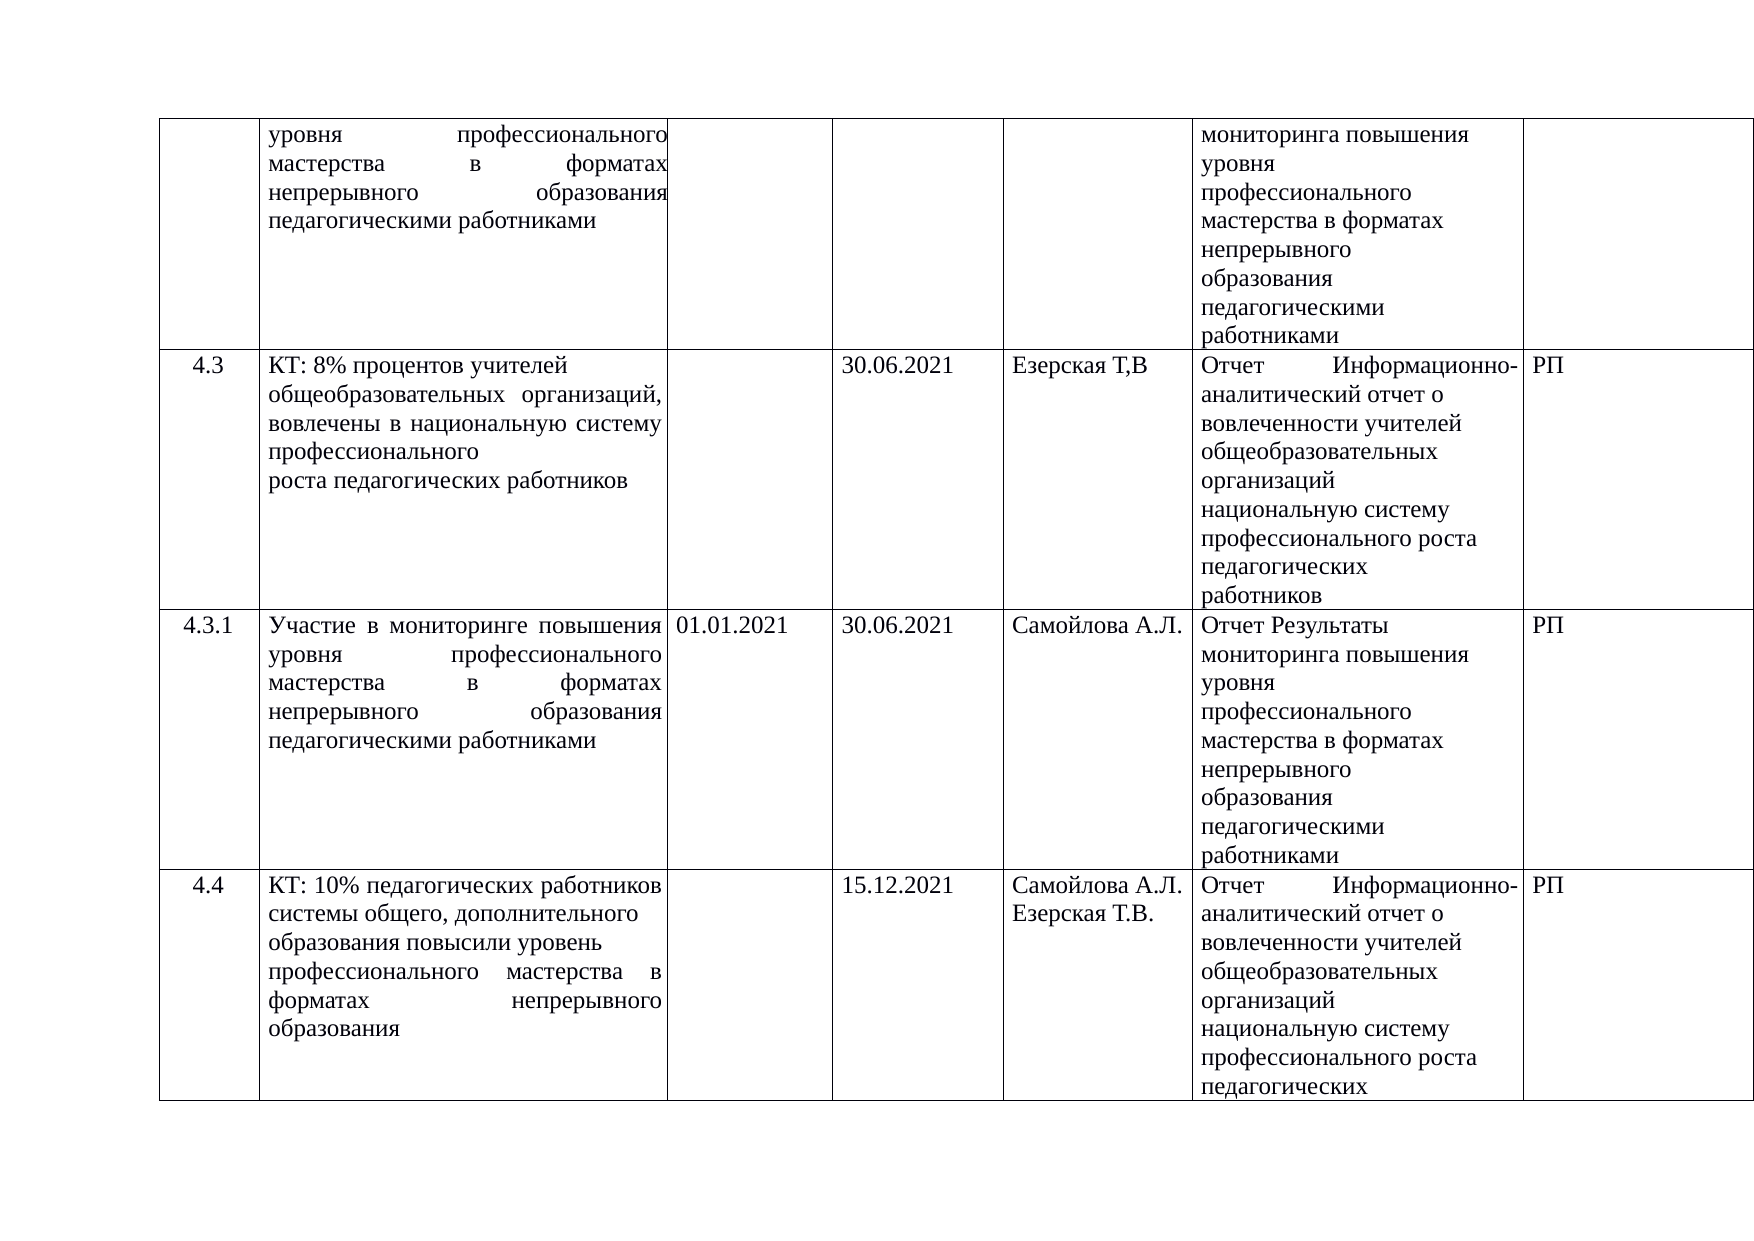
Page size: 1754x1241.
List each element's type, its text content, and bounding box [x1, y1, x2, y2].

table_cell [668, 119, 832, 349]
table_cell Отчет Информационно-аналитический отчет о вовлеченности учителей общеобразовательных организаций национальную систему профессионального роста педагогических работников [1193, 350, 1523, 609]
table_cell 4.3 [160, 350, 259, 609]
table_cell Самойлова А.Л. Езерская Т.В. [1004, 870, 1192, 1100]
table_cell [160, 119, 259, 349]
table_cell уровня профессионального мастерства в форматах непрерывного образования педагогическими работниками [260, 119, 667, 349]
table_cell [668, 350, 832, 609]
table_cell 30.06.2021 [833, 610, 1003, 869]
table_cell 15.12.2021 [833, 870, 1003, 1100]
table_cell Езерская Т,В [1004, 350, 1192, 609]
table_cell [1004, 119, 1192, 349]
table_cell РП [1524, 610, 1753, 869]
table_cell 30.06.2021 [833, 350, 1003, 609]
table_cell Отчет Результаты мониторинга повышения уровня профессионального мастерства в форматах непрерывного образования педагогическими работниками [1193, 610, 1523, 869]
table_cell РП [1524, 870, 1753, 1100]
table_cell [833, 119, 1003, 349]
table_cell мониторинга повышения уровня профессионального мастерства в форматах непрерывного образования педагогическими работниками [1193, 119, 1523, 349]
table_cell 4.3.1 [160, 610, 259, 869]
table_cell 01.01.2021 [668, 610, 832, 869]
table_cell Отчет Информационно-аналитический отчет о вовлеченности учителей общеобразовательных организаций национальную систему профессионального роста педагогических [1193, 870, 1523, 1100]
table_cell 4.4 [160, 870, 259, 1100]
table_cell Самойлова А.Л. [1004, 610, 1192, 869]
table_cell Участие в мониторинге повышения уровня профессионального мастерства в форматах непрерывного образования педагогическими работниками [260, 610, 667, 869]
table_cell КТ: 8% процентов учителей общеобразовательных организаций, вовлечены в национальную систему профессионального роста педагогических работников [260, 350, 667, 609]
table_cell КТ: 10% педагогических работников системы общего, дополнительного образования повысили уровень профессионального мастерства в форматах непрерывного образования [260, 870, 667, 1100]
table_cell [668, 870, 832, 1100]
table_cell [1524, 119, 1753, 349]
table_cell РП [1524, 350, 1753, 609]
